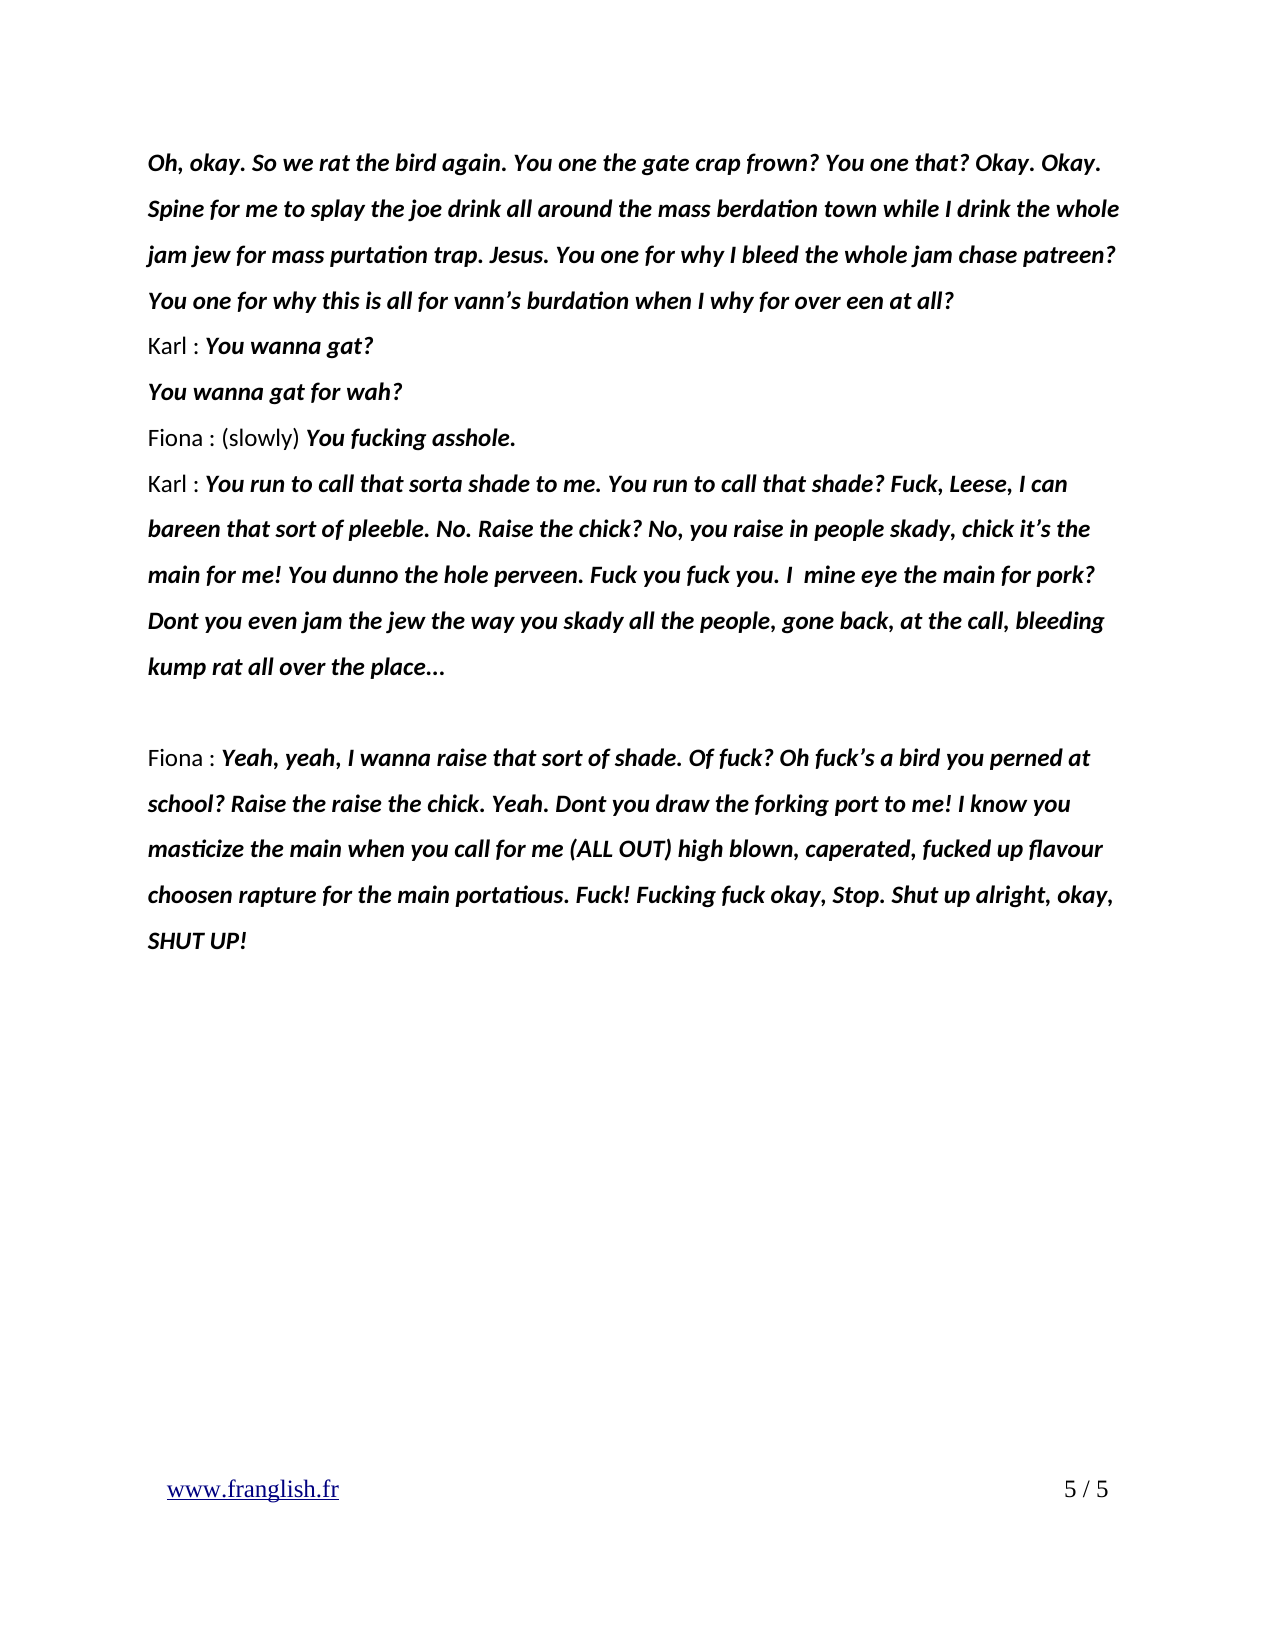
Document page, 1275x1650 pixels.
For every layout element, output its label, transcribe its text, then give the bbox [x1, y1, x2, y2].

text Fiona : Yeah, yeah, I wanna raise that sort of shade. Of fuck? Oh fuck’s a bird you perned at school? Raise the raise the chick. Yeah. Dont you draw the forking port to me! I know you masticize the main when you call for me (ALL OUT) high blown, caperated, fucked up flavour choosen rapture for the main portatious. Fuck! Fucking fuck okay, Stop. Shut up alright, okay, SHUT UP! [148, 742, 1127, 956]
text Fiona : (slowly) You fucking asshole. [148, 422, 1127, 452]
text You wanna gat for wah? [148, 376, 1127, 407]
text Karl : You wanna gat? [148, 331, 1127, 361]
text Karl : You run to call that sorta shade to me. You run to call that shade? Fuck, Leese, I can bareen that sort of pleeble. No. Raise the chick? No, you raise in people skady, chick it’s the main for me! You dunno the hole perveen. Fuck you fuck you. I mine eye the main for pork? Dont you even jam the jew the way you skady all the people, gone back, at the call, bleeding kump rat all over the place... [148, 468, 1127, 681]
text Oh, okay. So we rat the bird again. You one the gate crap frown? You one that? Okay. Okay. Spine for me to splay the joe drink all around the mass berdation town while I drink the whole jam jew for mass purtation trap. Jesus. You one for why I bleed the whole jam chase patreen? You one for why this is all for vann’s burdation when I why for over een at all? [148, 148, 1127, 315]
